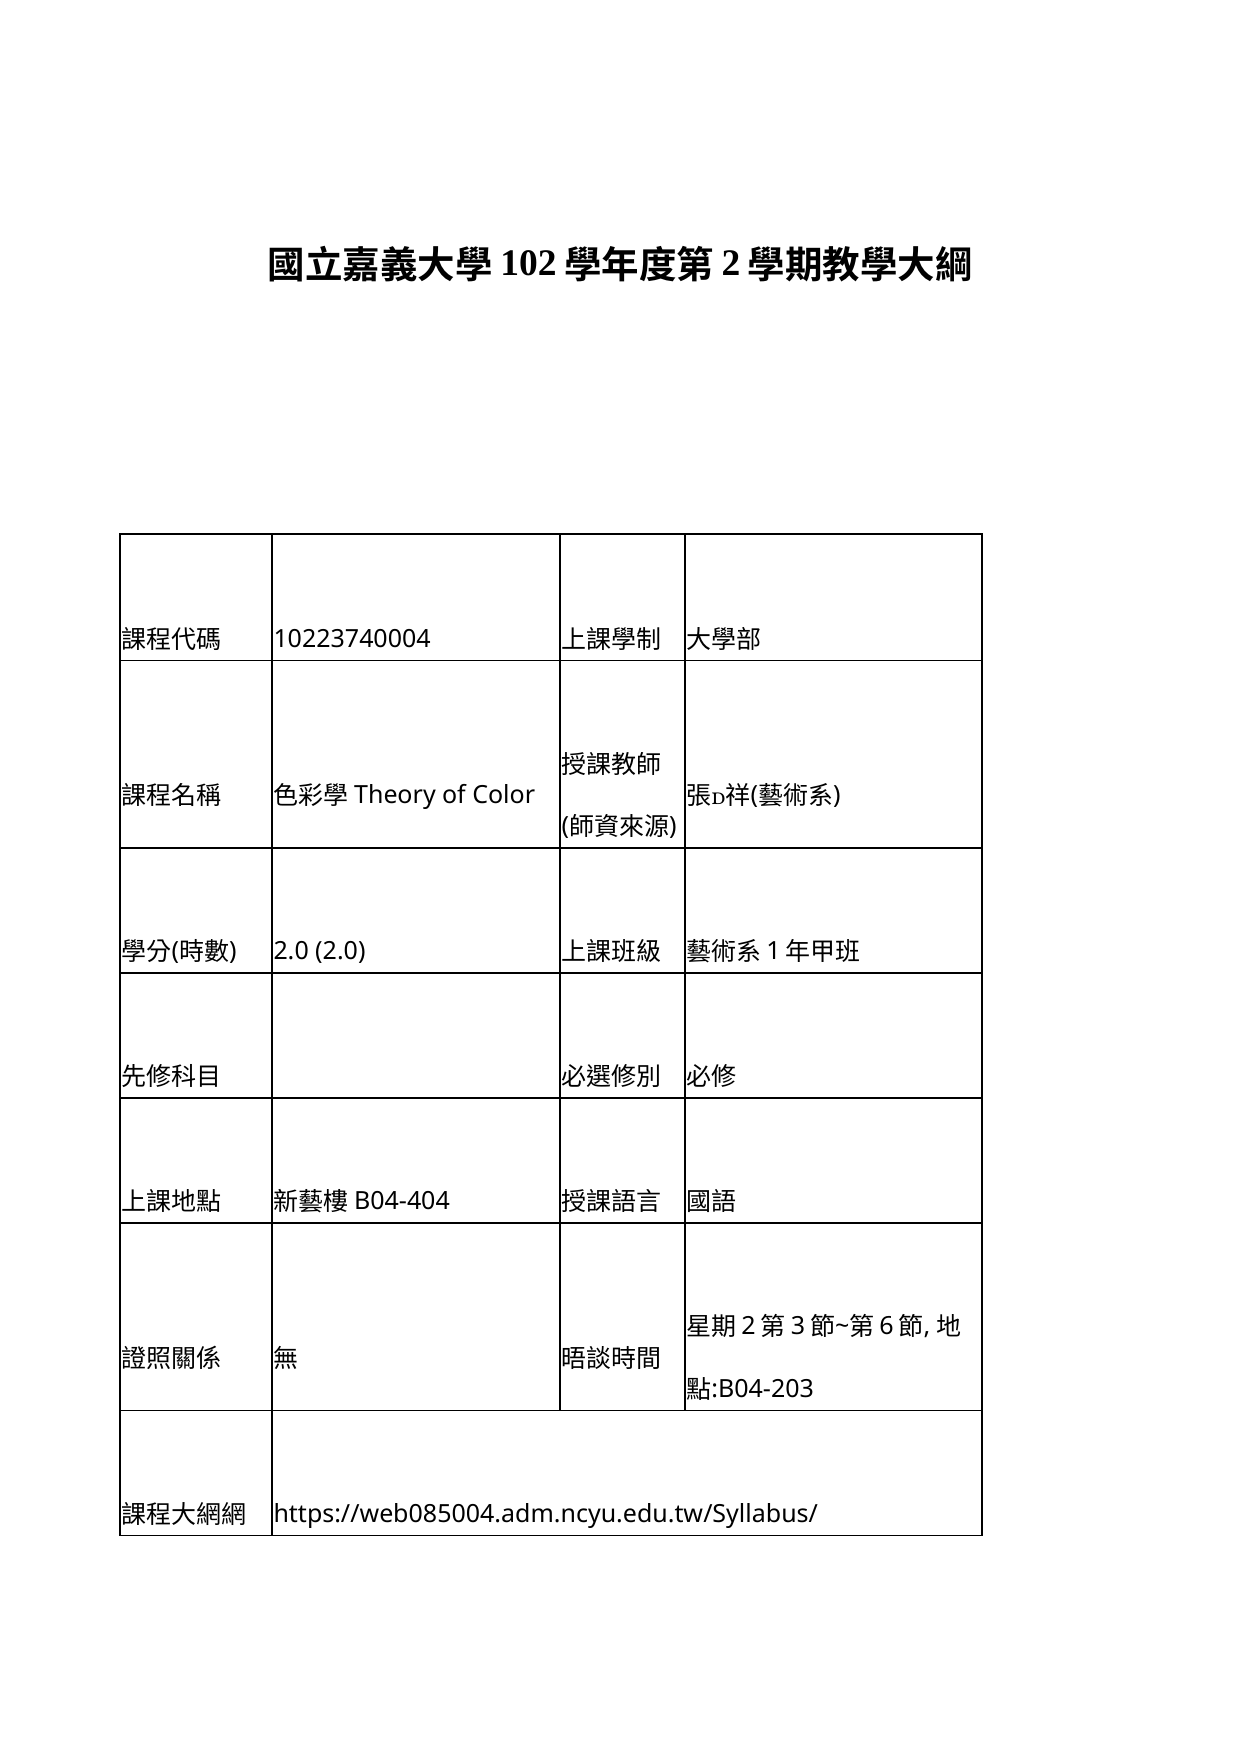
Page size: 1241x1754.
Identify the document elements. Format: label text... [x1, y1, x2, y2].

table_header 上課學制 [561, 535, 684, 660]
table_cell 新藝樓 B04-404 [273, 1099, 559, 1222]
table_header [118, 346, 983, 472]
table_cell 晤談時間 [561, 1224, 684, 1410]
table_cell 先修科目 [121, 974, 271, 1097]
table_cell 必選修別 [561, 974, 684, 1097]
table_cell 2.0 (2.0) [273, 849, 559, 972]
table_header 課程代碼 [121, 535, 271, 660]
table_cell 課程名稱 [121, 661, 271, 847]
table_cell 上課班級 [561, 849, 684, 972]
table_cell 證照關係 [121, 1224, 271, 1410]
table_cell 張祥(藝術系) [686, 661, 981, 847]
table_cell 藝術系1年甲班 [686, 849, 981, 972]
table_cell 上課地點 [121, 1099, 271, 1222]
table_cell 國語 [686, 1099, 981, 1222]
table_cell 授課教師 (師資來源) [561, 661, 684, 847]
table_header 10223740004 [273, 535, 559, 660]
table_cell 學分(時數) [121, 849, 271, 972]
table_cell [273, 974, 559, 1097]
table_cell 星期2第3節~第6節, 地點:B04-203 [686, 1224, 981, 1410]
table_cell 必修 [686, 974, 981, 1097]
table_cell https://web085004.adm.ncyu.edu.tw/Syllabus/ [273, 1411, 981, 1535]
table_cell 授課語言 [561, 1099, 684, 1222]
table_cell 無 [273, 1224, 559, 1410]
text 國立嘉義大學102學年度第2學期教學大綱 [187, 221, 1053, 283]
table_header 大學部 [686, 535, 981, 660]
table_cell 課程大網網 [121, 1411, 271, 1535]
table_cell [118, 472, 983, 1538]
table_cell 色彩學 Theory of Color [273, 661, 559, 847]
